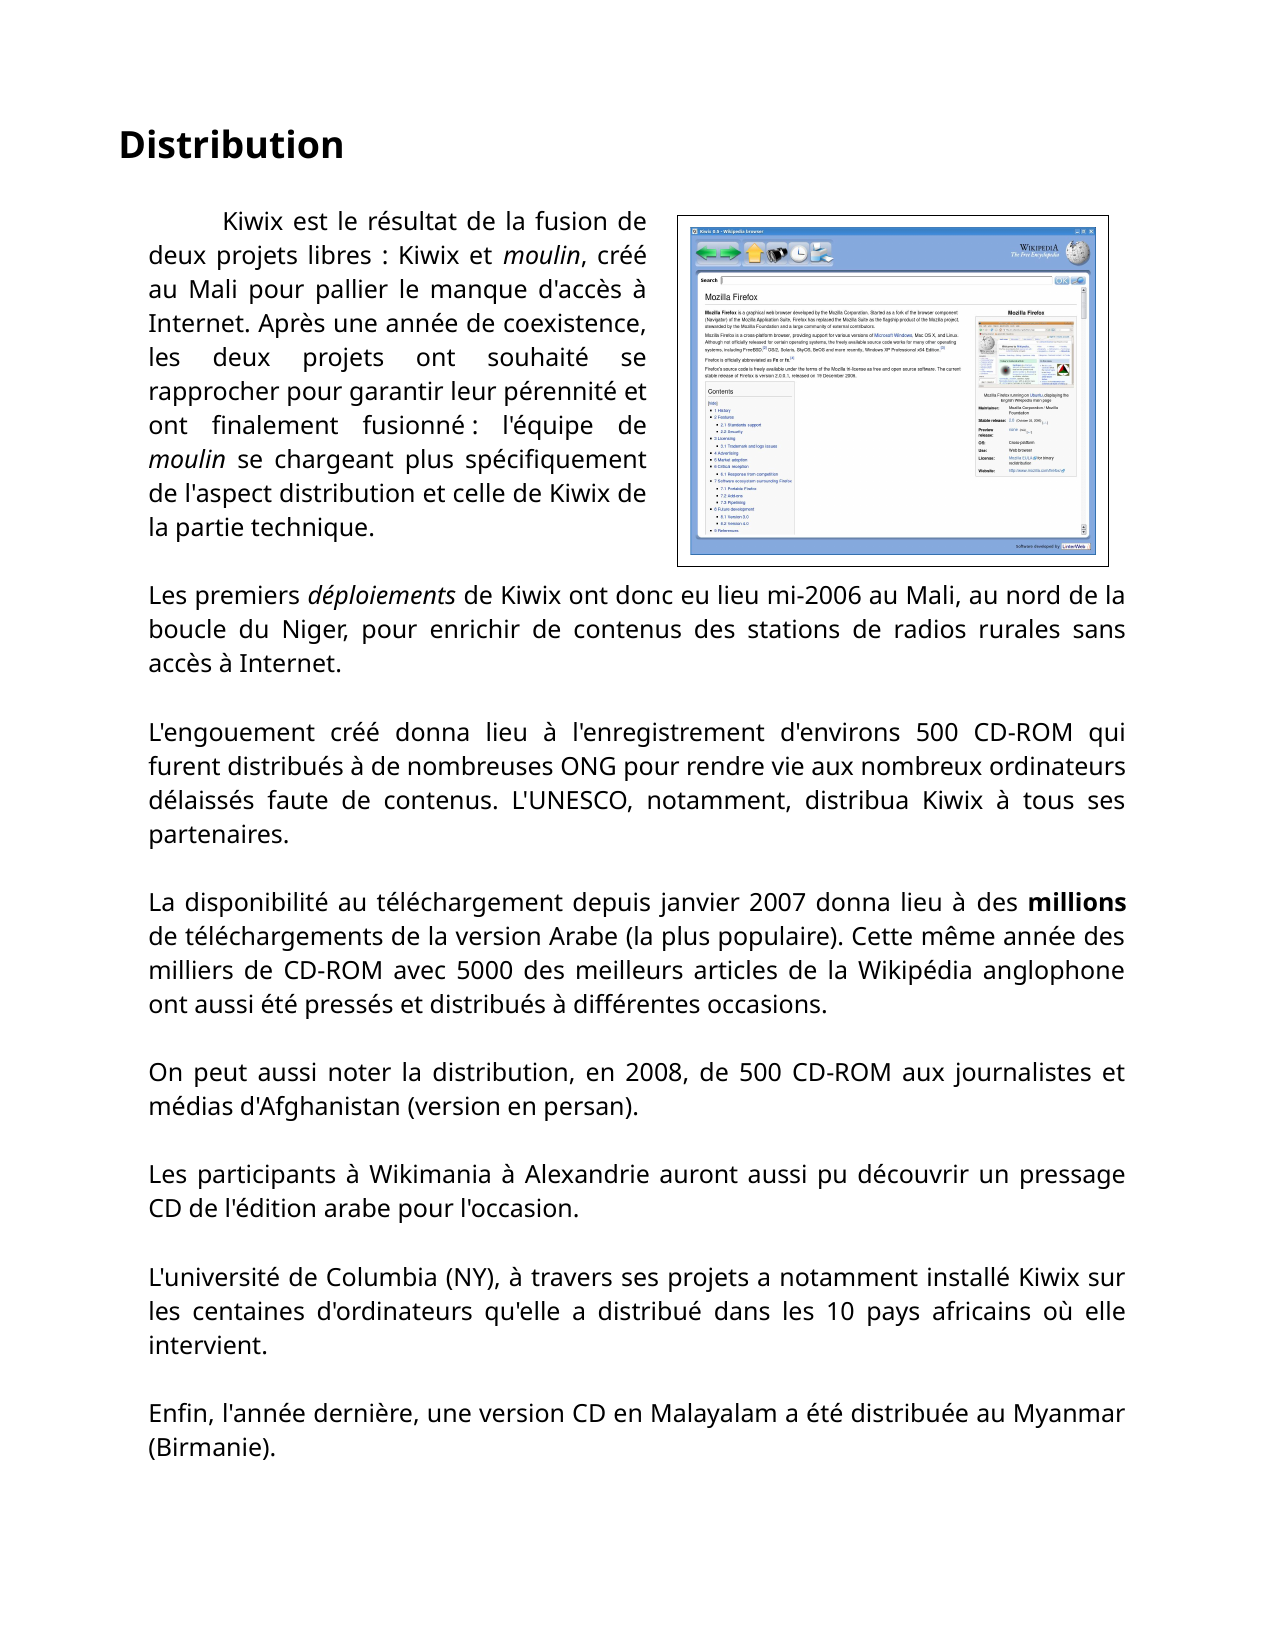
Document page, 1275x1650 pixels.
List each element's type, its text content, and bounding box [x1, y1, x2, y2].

text L'engouement créé donna lieu à l'enregistrement d'environs 500 CD-ROM qui furent distribués à de nombreuses ONG pour rendre vie aux nombreux ordinateurs délaissés faute de contenus. L'UNESCO, notamment, distribua Kiwix à tous ses partenaires. [148, 714, 1127, 850]
text Les premiers déploiements de Kiwix ont donc eu lieu mi-2006 au Mali, au nord de la boucle du Niger, pour enrichir de contenus des stations de radios rurales sans accès à Internet. [148, 578, 1127, 680]
text On peut aussi noter la distribution, en 2008, de 500 CD-ROM aux journalistes et médias d'Afghanistan (version en persan). [148, 1055, 1127, 1123]
text Kiwix est le résultat de la fusion de deux projets libres : Kiwix et moulin, créé au Mali pour pallier le manque d'accès à Internet. Après une année de coexistence, les deux projets ont souhaité se rapprocher pour garantir leur pérennité et ont finalement fusionné : l'équipe de moulin se chargeant plus spécifiquement de l'aspect distribution et celle de Kiwix de la partie technique. [148, 203, 1127, 544]
text Enfin, l'année dernière, une version CD en Malayalam a été distribuée au Myanmar (Birmanie). [148, 1395, 1127, 1463]
text L'université de Columbia (NY), à travers ses projets a notamment installé Kiwix sur les centaines d'ordinateurs qu'elle a distribué dans les 10 pays africains où elle intervient. [148, 1259, 1127, 1361]
text [678, 216, 1108, 566]
title Distribution [118, 118, 1157, 169]
text La disponibilité au téléchargement depuis janvier 2007 donna lieu à des millions de téléchargements de la version Arabe (la plus populaire). Cette même année des milliers de CD-ROM avec 5000 des meilleurs articles de la Wikipédia anglophone ont aussi été pressés et distribués à différentes occasions. [148, 884, 1127, 1021]
text Les participants à Wikimania à Alexandrie auront aussi pu découvrir un pressage CD de l'édition arabe pour l'occasion. [148, 1157, 1127, 1225]
picture [690, 227, 1096, 555]
